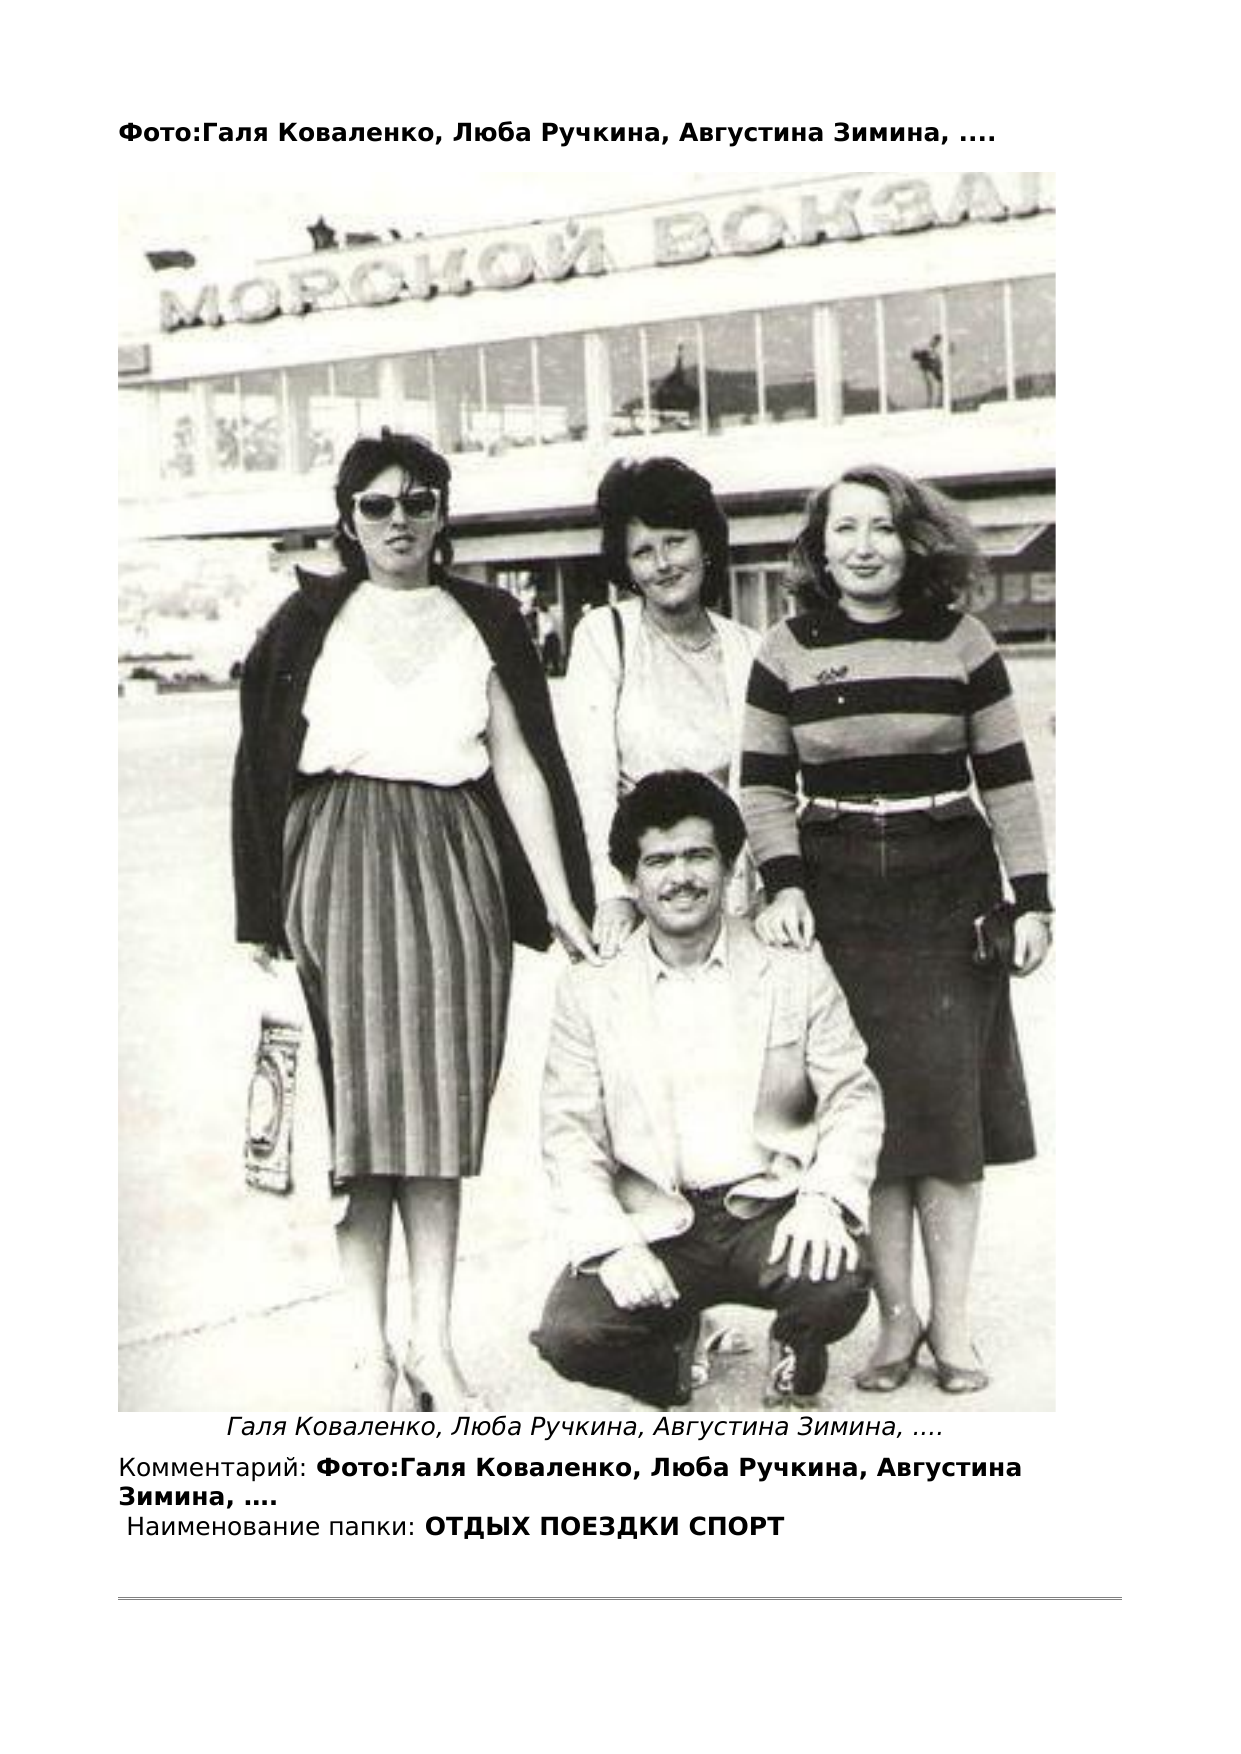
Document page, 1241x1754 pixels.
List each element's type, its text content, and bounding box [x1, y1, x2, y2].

text Комментарий: Фото:Галя Коваленко, Люба Ручкина, Августина Зимина, …. Наименование папки: ОТДЫХ ПОЕЗДКИ СПОРТ [118, 1453, 1122, 1570]
picture [118, 172, 1056, 1412]
subtitle Фото:Галя Коваленко, Люба Ручкина, Августина Зимина, .... [118, 118, 1122, 147]
text Галя Коваленко, Люба Ручкина, Августина Зимина, .... [118, 1412, 1056, 1441]
